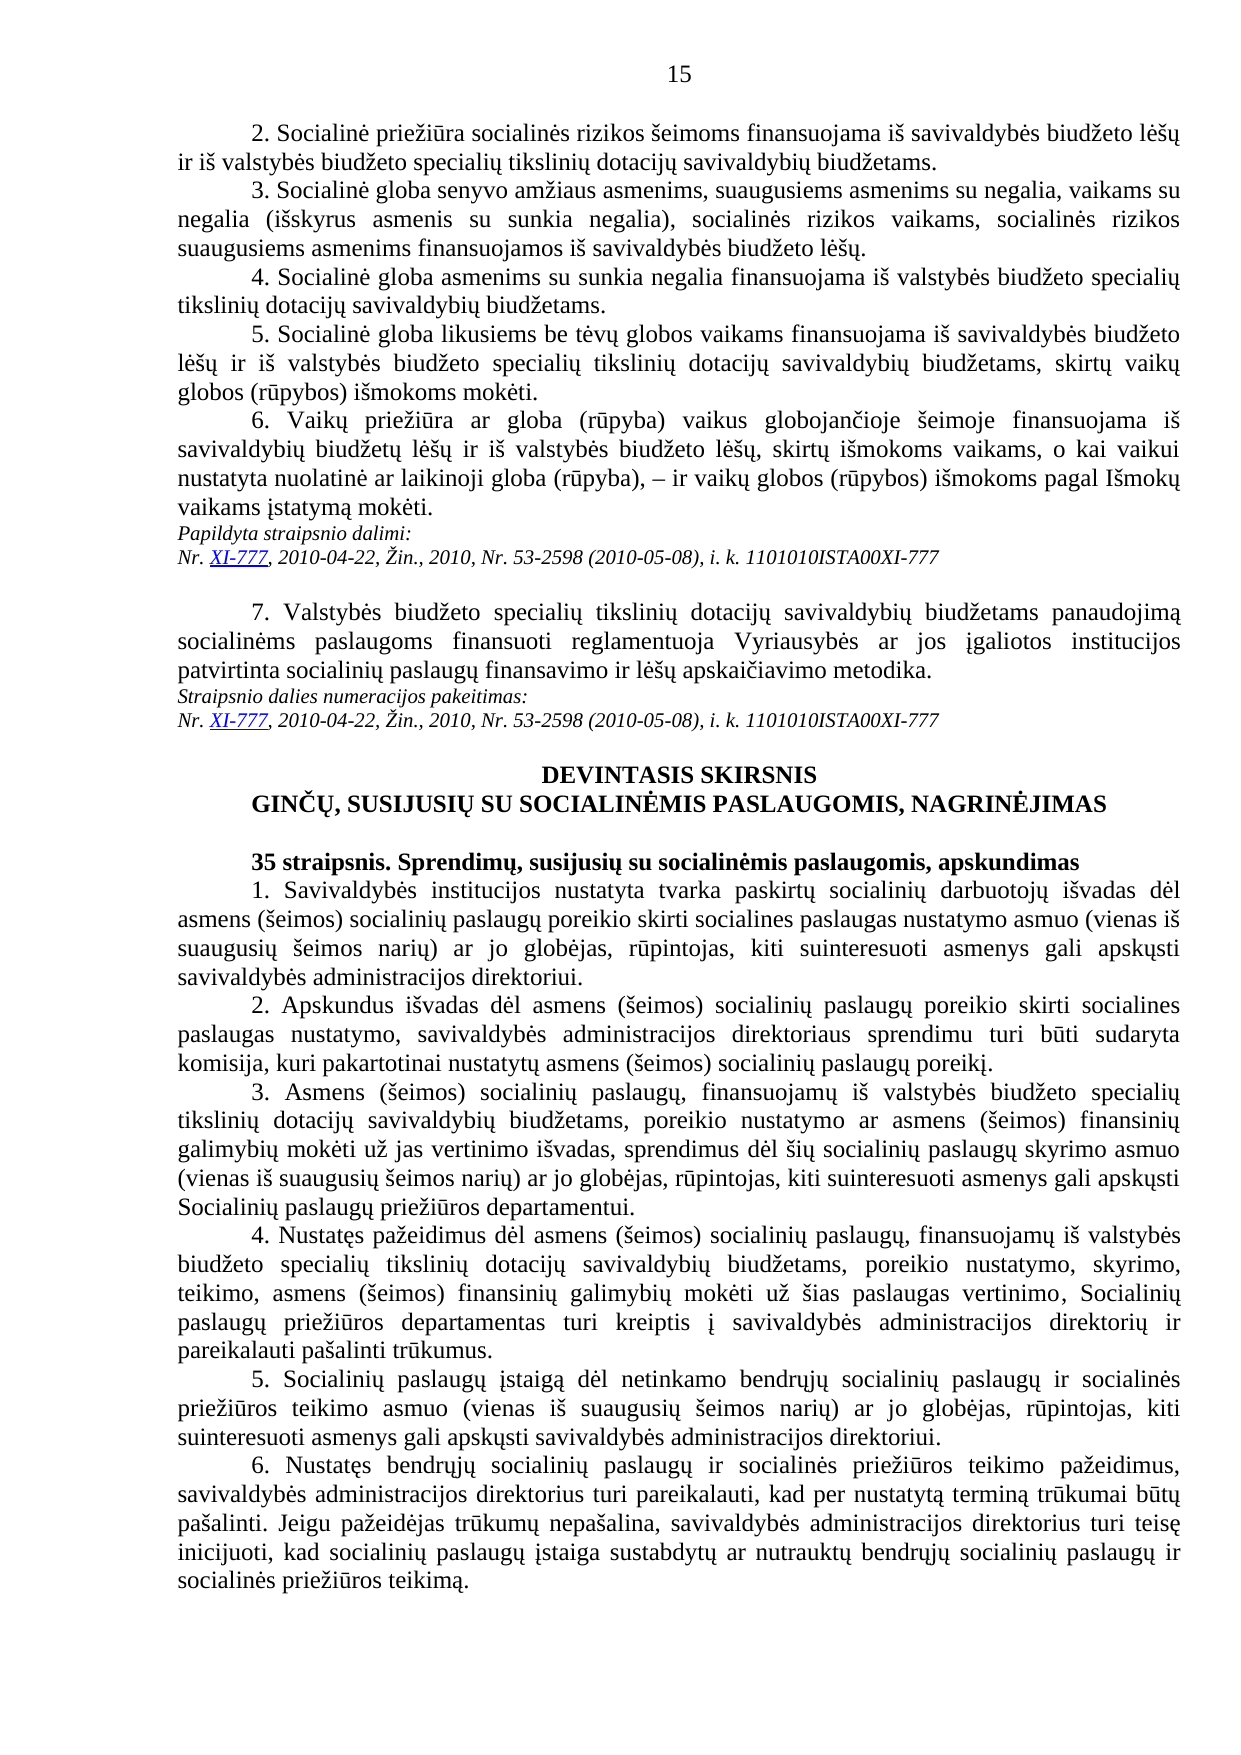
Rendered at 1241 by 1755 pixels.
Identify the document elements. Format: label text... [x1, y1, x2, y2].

text 5. Socialinių paslaugų įstaigą dėl netinkamo bendrųjų socialinių paslaugų ir socialinės priežiūros teikimo asmuo (vienas iš suaugusių šeimos narių) ar jo globėjas, rūpintojas, kiti suinteresuoti asmenys gali apskųsti savivaldybės administracijos direktoriui. [177, 1364, 1181, 1451]
text 6. Nustatęs bendrųjų socialinių paslaugų ir socialinės priežiūros teikimo pažeidimus, savivaldybės administracijos direktorius turi pareikalauti, kad per nustatytą terminą trūkumai būtų pašalinti. Jeigu pažeidėjas trūkumų nepašalina, savivaldybės administracijos direktorius turi teisę inicijuoti, kad socialinių paslaugų įstaiga sustabdytų ar nutrauktų bendrųjų socialinių paslaugų ir socialinės priežiūros teikimą. [177, 1451, 1181, 1594]
text 1. Savivaldybės institucijos nustatyta tvarka paskirtų socialinių darbuotojų išvadas dėl asmens (šeimos) socialinių paslaugų poreikio skirti socialines paslaugas nustatymo asmuo (vienas iš suaugusių šeimos narių) ar jo globėjas, rūpintojas, kiti suinteresuoti asmenys gali apskųsti savivaldybės administracijos direktoriui. [177, 876, 1181, 991]
text 4. Socialinė globa asmenims su sunkia negalia finansuojama iš valstybės biudžeto specialių tikslinių dotacijų savivaldybių biudžetams. [177, 262, 1181, 319]
text 2. Apskundus išvadas dėl asmens (šeimos) socialinių paslaugų poreikio skirti socialines paslaugas nustatymo, savivaldybės administracijos direktoriaus sprendimu turi būti sudaryta komisija, kuri pakartotinai nustatytų asmens (šeimos) socialinių paslaugų poreikį. [177, 991, 1181, 1077]
text 3. Asmens (šeimos) socialinių paslaugų, finansuojamų iš valstybės biudžeto specialių tikslinių dotacijų savivaldybių biudžetams, poreikio nustatymo ar asmens (šeimos) finansinių galimybių mokėti už jas vertinimo išvadas, sprendimus dėl šių socialinių paslaugų skyrimo asmuo (vienas iš suaugusių šeimos narių) ar jo globėjas, rūpintojas, kiti suinteresuoti asmenys gali apskųsti Socialinių paslaugų priežiūros departamentui. [177, 1077, 1181, 1221]
text 2. Socialinė priežiūra socialinės rizikos šeimoms finansuojama iš savivaldybės biudžeto lėšų ir iš valstybės biudžeto specialių tikslinių dotacijų savivaldybių biudžetams. [177, 118, 1181, 176]
text Nr. XI-777, 2010-04-22, Žin., 2010, Nr. 53-2598 (2010-05-08), i. k. 1101010ISTA00XI-777 [177, 545, 1181, 569]
text Papildyta straipsnio dalimi: [177, 521, 1181, 545]
text DEVINTASIS SKIRSNIS [177, 761, 1181, 789]
text 5. Socialinė globa likusiems be tėvų globos vaikams finansuojama iš savivaldybės biudžeto lėšų ir iš valstybės biudžeto specialių tikslinių dotacijų savivaldybių biudžetams, skirtų vaikų globos (rūpybos) išmokoms mokėti. [177, 319, 1181, 406]
text 3. Socialinė globa senyvo amžiaus asmenims, suaugusiems asmenims su negalia, vaikams su negalia (išskyrus asmenis su sunkia negalia), socialinės rizikos vaikams, socialinės rizikos suaugusiems asmenims finansuojamos iš savivaldybės biudžeto lėšų. [177, 176, 1181, 262]
text 35 straipsnis. Sprendimų, susijusių su socialinėmis paslaugomis, apskundimas [177, 847, 1181, 876]
text Straipsnio dalies numeracijos pakeitimas: [177, 684, 1181, 708]
text 6. Vaikų priežiūra ar globa (rūpyba) vaikus globojančioje šeimoje finansuojama iš savivaldybių biudžetų lėšų ir iš valstybės biudžeto lėšų, skirtų išmokoms vaikams, o kai vaikui nustatyta nuolatinė ar laikinoji globa (rūpyba), – ir vaikų globos (rūpybos) išmokoms pagal Išmokų vaikams įstatymą mokėti. [177, 406, 1181, 521]
text 4. Nustatęs pažeidimus dėl asmens (šeimos) socialinių paslaugų, finansuojamų iš valstybės biudžeto specialių tikslinių dotacijų savivaldybių biudžetams, poreikio nustatymo, skyrimo, teikimo, asmens (šeimos) finansinių galimybių mokėti už šias paslaugas vertinimo, Socialinių paslaugų priežiūros departamentas turi kreiptis į savivaldybės administracijos direktorių ir pareikalauti pašalinti trūkumus. [177, 1221, 1181, 1364]
text 7. Valstybės biudžeto specialių tikslinių dotacijų savivaldybių biudžetams panaudojimą socialinėms paslaugoms finansuoti reglamentuoja Vyriausybės ar jos įgaliotos institucijos patvirtinta socialinių paslaugų finansavimo ir lėšų apskaičiavimo metodika. [177, 597, 1181, 684]
text Nr. XI-777, 2010-04-22, Žin., 2010, Nr. 53-2598 (2010-05-08), i. k. 1101010ISTA00XI-777 [177, 708, 1181, 732]
text GINČŲ, SUSIJUSIŲ SU SOCIALINĖMIS PASLAUGOMIS, NAGRINĖJIMAS [177, 789, 1181, 818]
